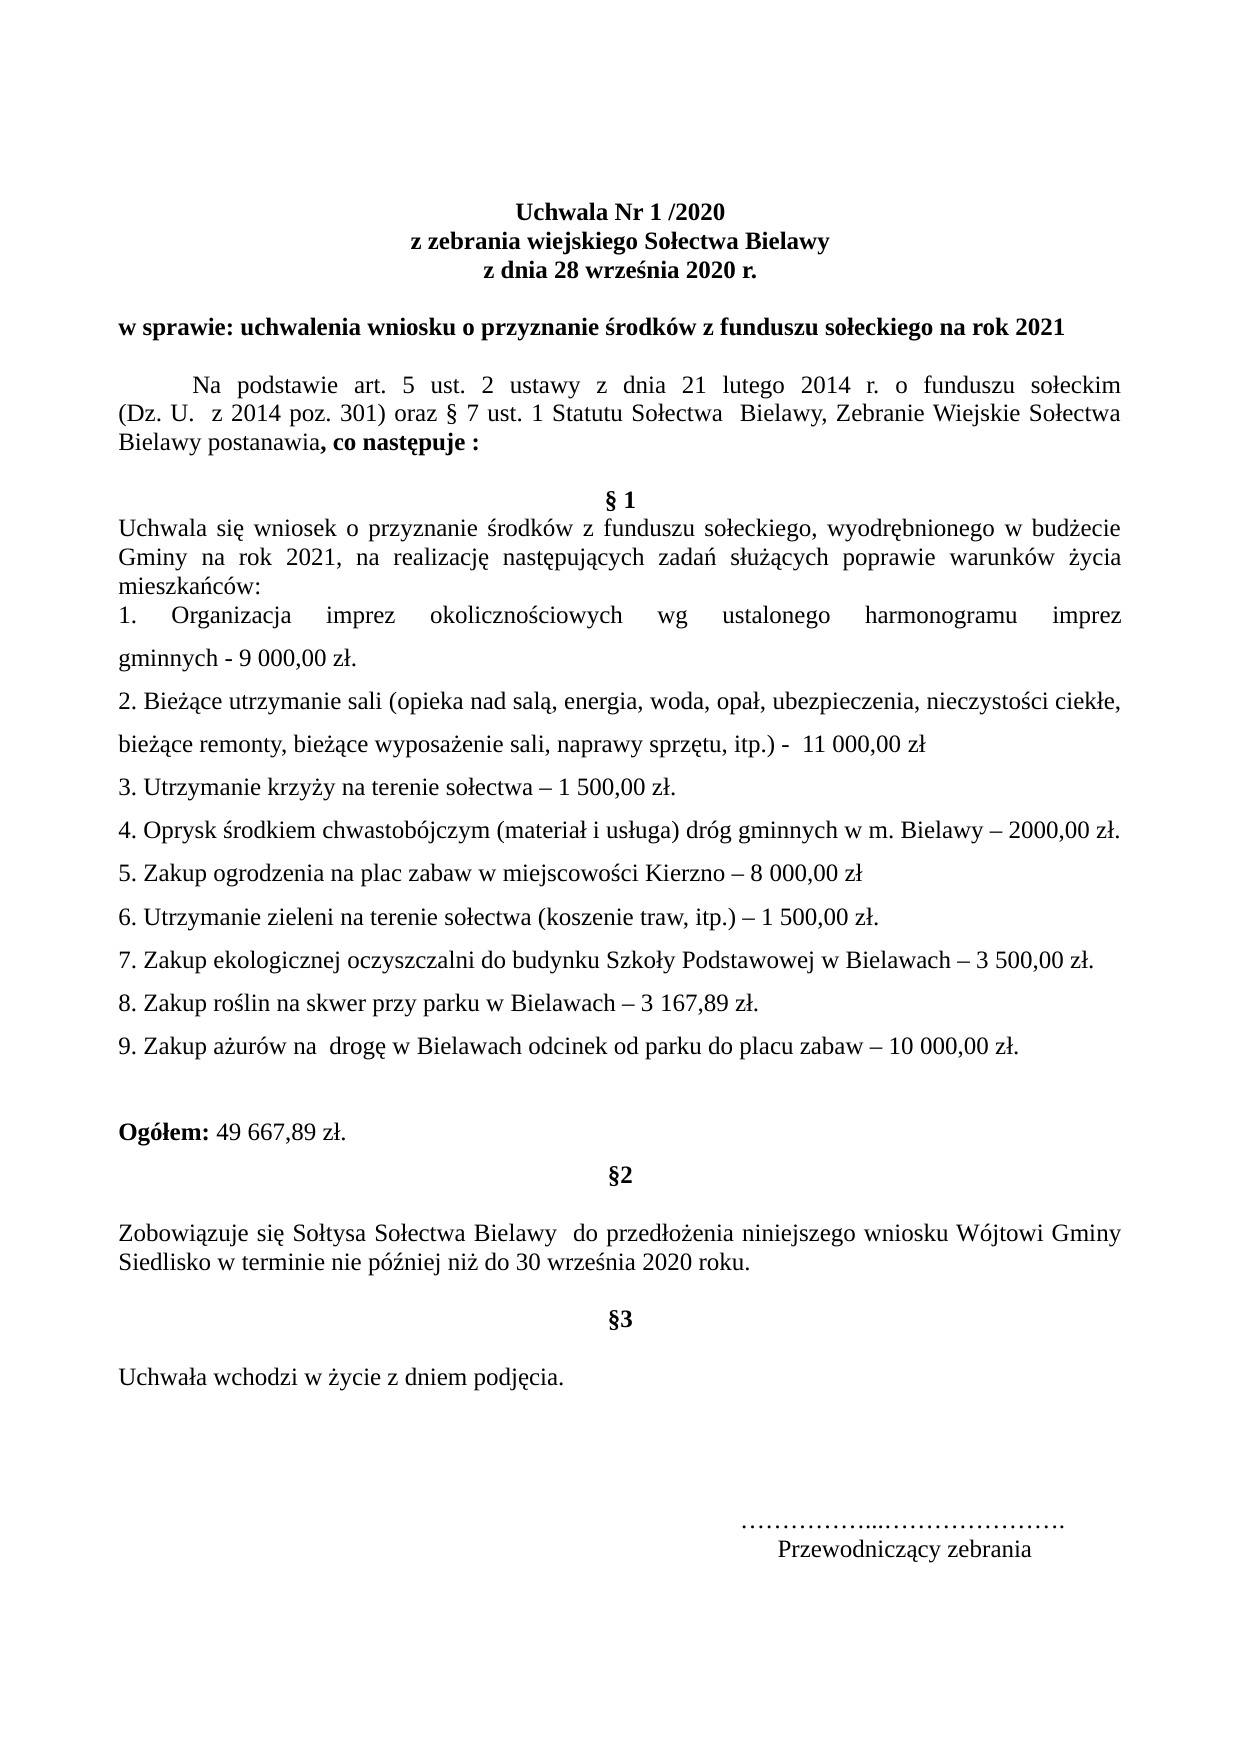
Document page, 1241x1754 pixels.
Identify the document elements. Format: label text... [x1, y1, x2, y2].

text 9. Zakup ażurów na drogę w Bielawach odcinek od parku do placu zabaw – 10 000,00 zł. [118, 1031, 1122, 1060]
text 4. Oprysk środkiem chwastobójczym (materiał i usługa) dróg gminnych w m. Bielawy – 2000,00 zł. [118, 815, 1122, 844]
text Zobowiązuje się Sołtysa Sołectwa Bielawy do przedłożenia niniejszego wniosku Wójtowi Gminy Siedlisko w terminie nie później niż do 30 września 2020 roku. [118, 1218, 1122, 1275]
text z dnia 28 września 2020 r. [118, 255, 1122, 283]
text §2 [118, 1160, 1122, 1189]
text w sprawie: uchwalenia wniosku o przyznanie środków z funduszu sołeckiego na rok 2021 [118, 312, 1122, 341]
text 7. Zakup ekologicznej oczyszczalni do budynku Szkoły Podstawowej w Bielawach – 3 500,00 zł. [118, 945, 1122, 973]
text §3 [118, 1304, 1122, 1333]
text Na podstawie art. 5 ust. 2 ustawy z dnia 21 lutego 2014 r. o funduszu sołeckim (Dz. U. z 2014 poz. 301) oraz § 7 ust. 1 Statutu Sołectwa Bielawy, Zebranie Wiejskie Sołectwa Bielawy postanawia, co następuje : [118, 370, 1122, 456]
text 3. Utrzymanie krzyży na terenie sołectwa – 1 500,00 zł. [118, 772, 1122, 801]
text 2. Bieżące utrzymanie sali (opieka nad salą, energia, woda, opał, ubezpieczenia, nieczystości ciekłe, bieżące remonty, bieżące wyposażenie sali, naprawy sprzętu, itp.) - 11 000,00 zł [118, 686, 1122, 758]
text 6. Utrzymanie zieleni na terenie sołectwa (koszenie traw, itp.) – 1 500,00 zł. [118, 902, 1122, 930]
text § 1 [118, 485, 1122, 513]
text Ogółem: 49 667,89 zł. [118, 1117, 1122, 1146]
text Uchwała wchodzi w życie z dniem podjęcia. [118, 1362, 1122, 1390]
text Przewodniczący zebrania [118, 1534, 1122, 1563]
text 8. Zakup roślin na skwer przy parku w Bielawach – 3 167,89 zł. [118, 988, 1122, 1017]
text Uchwala się wniosek o przyznanie środków z funduszu sołeckiego, wyodrębnionego w budżecie Gminy na rok 2021, na realizację następujących zadań służących poprawie warunków życia mieszkańców: [118, 513, 1122, 600]
text 5. Zakup ogrodzenia na plac zabaw w miejscowości Kierzno – 8 000,00 zł [118, 858, 1122, 887]
text 1. Organizacja imprez okolicznościowych wg ustalonego harmonogramu imprez gminnych - 9 000,00 zł. [118, 600, 1122, 672]
text z zebrania wiejskiego Sołectwa Bielawy [118, 226, 1122, 255]
text Uchwala Nr 1 /2020 [118, 197, 1122, 226]
text ……………...…………………. [118, 1505, 1122, 1534]
